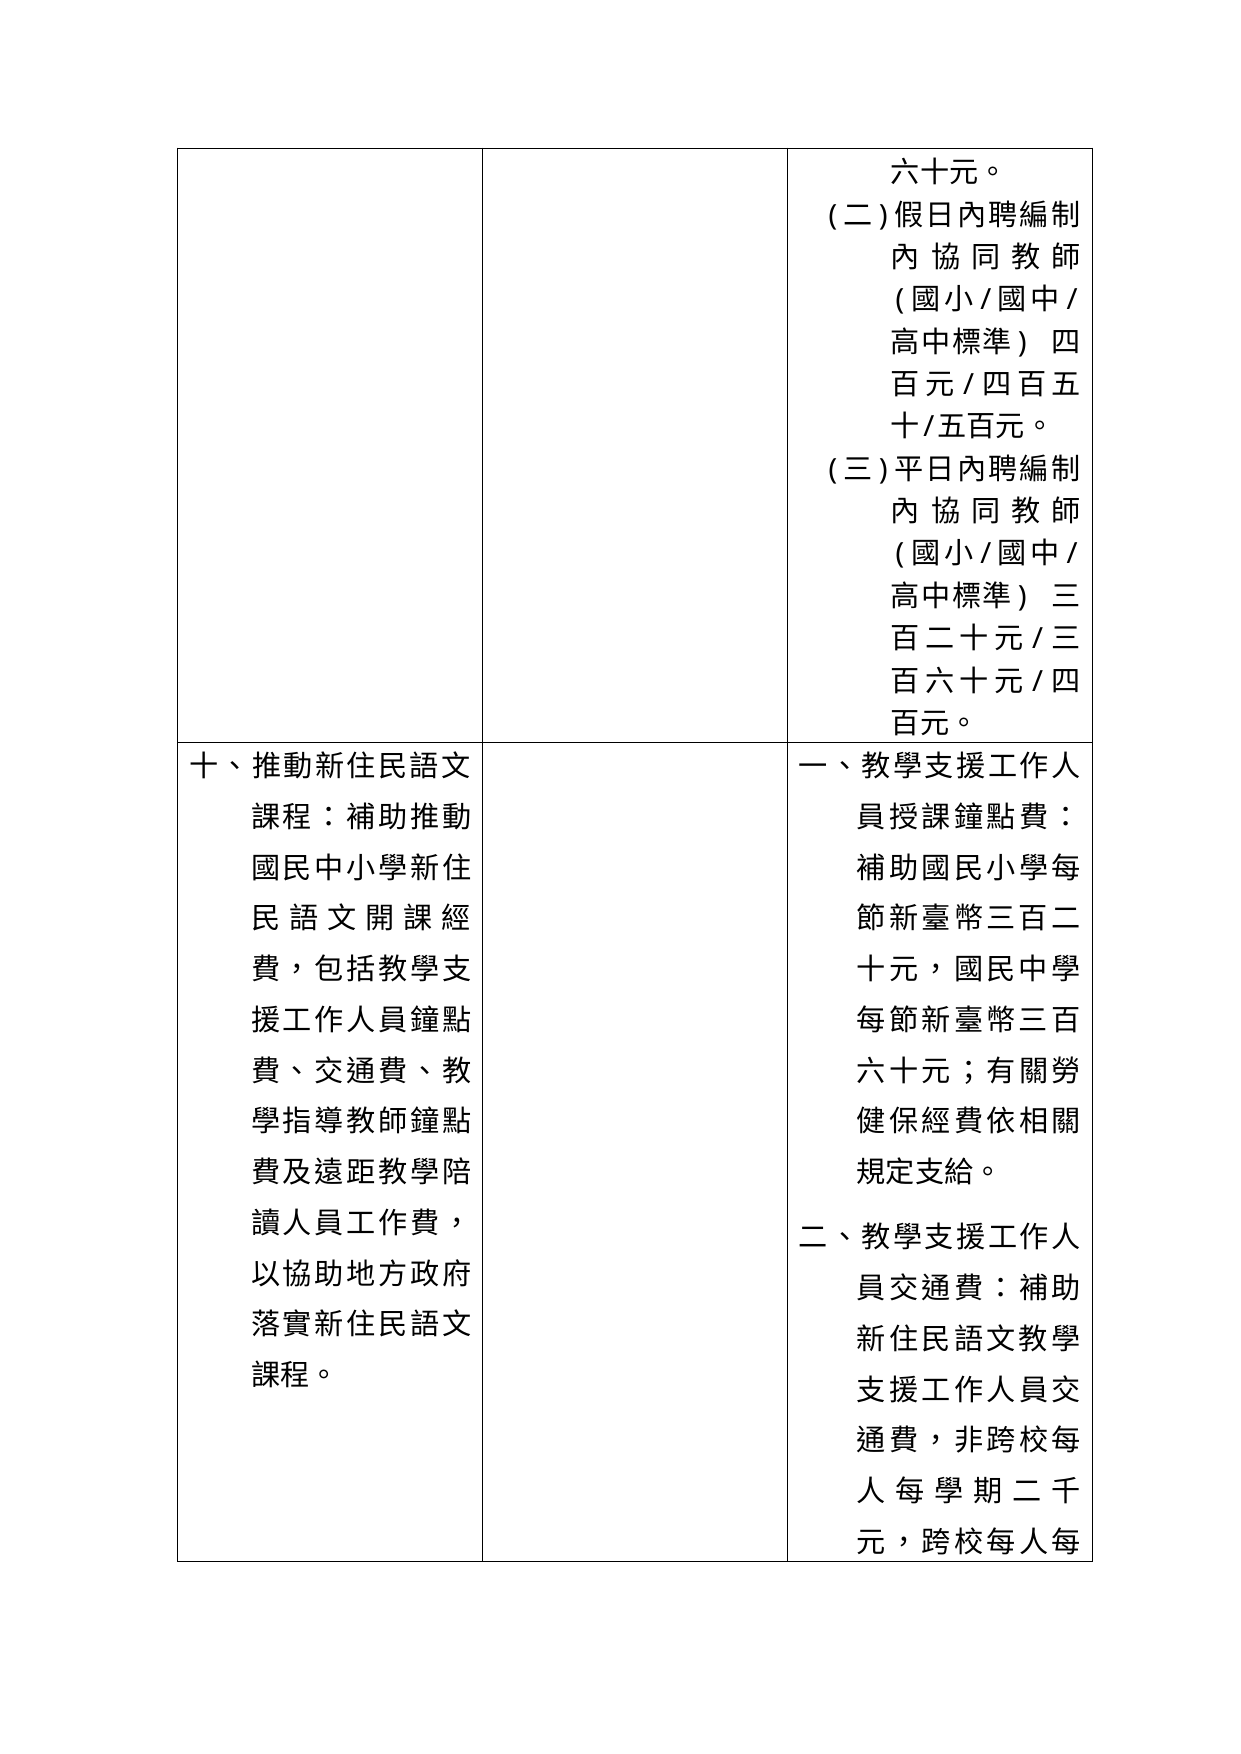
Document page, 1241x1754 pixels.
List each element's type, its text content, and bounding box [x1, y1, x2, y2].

table_cell 一、教學支援工作人員授課鐘點費：補助國民小學每節新臺幣三百二十元，國民中學每節新臺幣三百六十元；有關勞健保經費依相關規定支給。 二、教學支援工作人員交通費：補助新住民語文教學支援工作人員交通費，非跨校每人每學期二千元，跨校每人每 [788, 743, 1092, 1561]
table_cell [483, 743, 787, 1561]
table_cell [483, 149, 787, 742]
table_cell [178, 149, 482, 742]
table_cell 十、推動新住民語文課程：補助推動國民中小學新住民語文開課經費，包括教學支援工作人員鐘點費、交通費、教學指導教師鐘點費及遠距教學陪讀人員工作費，以協助地方政府落實新住民語文課程。 [178, 743, 482, 1561]
table_cell 六十元。 (二)假日內聘編制內協同教師(國小/國中/高中標準) 四百元/四百五十/五百元。 (三)平日內聘編制內協同教師(國小/國中/高中標準) 三百二十元/三百六十元/四百元。 [788, 149, 1092, 742]
